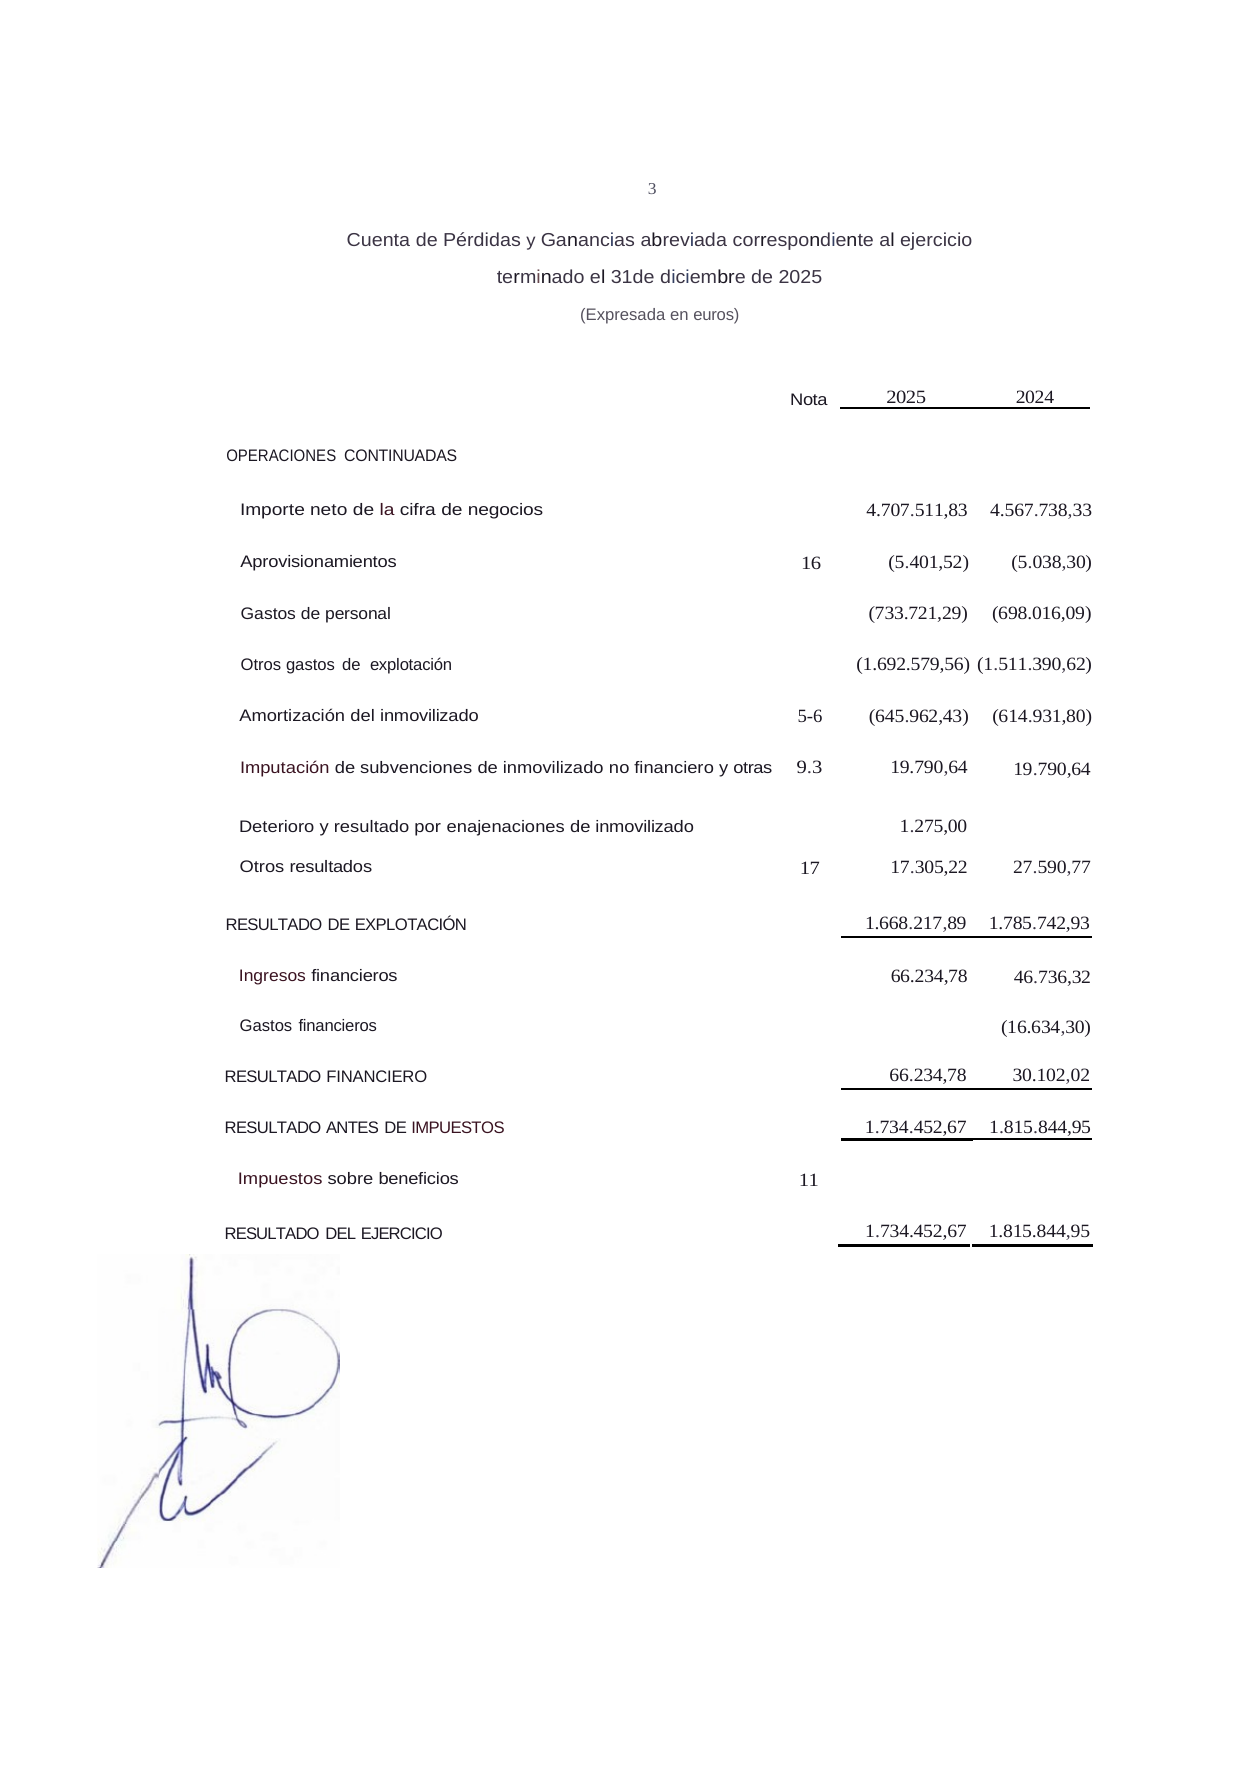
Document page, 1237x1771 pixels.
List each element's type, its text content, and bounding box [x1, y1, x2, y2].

table_header 4.567.738,33 [973, 500, 1092, 536]
table_cell Imputación de subvenciones de inmovilizado no financiero y otras [219, 742, 784, 797]
table_cell (1.511.390,62) [973, 639, 1092, 690]
table_cell [784, 1001, 841, 1052]
text Nota 2025 2024 [790, 386, 1104, 409]
table_cell Gastos de personal [219, 588, 784, 639]
table_cell [784, 1088, 841, 1138]
table_cell 9.3 [784, 742, 841, 797]
table_cell (645.962,43) [841, 690, 973, 742]
table_cell Amortización del inmovilizado [219, 690, 784, 742]
text OPERACIONES CONTINUADAS [226, 445, 1104, 464]
table_cell (698.016,09) [973, 588, 1092, 639]
table_cell Otros resultados [219, 846, 784, 896]
table_cell 46.736,32 [973, 938, 1092, 1001]
table_cell [841, 1001, 973, 1052]
table_cell Deterioro y resultado por enajenaciones de inmovilizado [219, 798, 784, 846]
table_cell (16.634,30) [973, 1001, 1092, 1052]
table_cell (5.401,52) [841, 536, 973, 588]
table_header Importe neto de la cifra de negocios [219, 500, 784, 536]
table_cell [973, 1140, 1092, 1204]
table_cell 27.590,77 [973, 846, 1092, 896]
table_header 4.707.511,83 [841, 500, 973, 536]
table_cell [784, 936, 841, 1001]
table_cell RESULTADO DEL EJERCICIO [219, 1204, 784, 1247]
table_cell Otros gastos de explotación [219, 639, 784, 690]
table_cell 16 [784, 536, 841, 588]
table_cell RESULTADO FINANCIERO [219, 1052, 784, 1088]
table_cell 1.275,00 [841, 798, 973, 846]
table_cell [784, 1204, 841, 1247]
table_cell 1.785.742,93 [973, 896, 1092, 936]
text Cuenta de Pérdidas y Ganancias abreviada correspondiente al ejercicio terminado el 31de diciembre de 2025 [302, 229, 1017, 288]
table_cell 66.234,78 [841, 1052, 973, 1088]
table_cell (614.931,80) [973, 690, 1092, 742]
table_cell (1.692.579,56) [841, 639, 973, 690]
table_cell 5-6 [784, 690, 841, 742]
table_header [784, 500, 841, 536]
table_cell Ingresos financieros [219, 936, 784, 1001]
table_cell Gastos financieros [219, 1001, 784, 1052]
table_cell 1.734.452,67 [841, 1204, 973, 1247]
table_cell [784, 1052, 841, 1088]
table_cell [784, 798, 841, 846]
table_cell RESULTADO DE EXPLOTACIÓN [219, 896, 784, 936]
table_cell 30.102,02 [973, 1052, 1092, 1088]
table_cell 1.734.452,67 [841, 1090, 973, 1138]
table_cell [973, 798, 1092, 846]
table_cell [784, 896, 841, 936]
table_cell 1.668.217,89 [841, 896, 973, 936]
table_cell 1.815.844,95 [973, 1090, 1092, 1138]
table_cell 19.790,64 [841, 742, 973, 797]
table_cell [784, 639, 841, 690]
table_cell 17 [784, 846, 841, 896]
table_cell Aprovisionamientos [219, 536, 784, 588]
table_cell Impuestos sobre beneficios [219, 1138, 784, 1204]
table_cell (733.721,29) [841, 588, 973, 639]
table_cell (5.038,30) [973, 536, 1092, 588]
table_cell 19.790,64 [973, 742, 1092, 797]
text (Expresada en euros) [303, 304, 1017, 324]
table_cell [841, 1141, 973, 1204]
table_cell 1.815.844,95 [973, 1204, 1092, 1244]
table_cell 11 [784, 1138, 841, 1204]
table_cell [784, 588, 841, 639]
table_cell 66.234,78 [841, 938, 973, 1001]
table_cell 17.305,22 [841, 846, 973, 896]
table_cell RESULTADO ANTES DE IMPUESTOS [219, 1088, 784, 1138]
